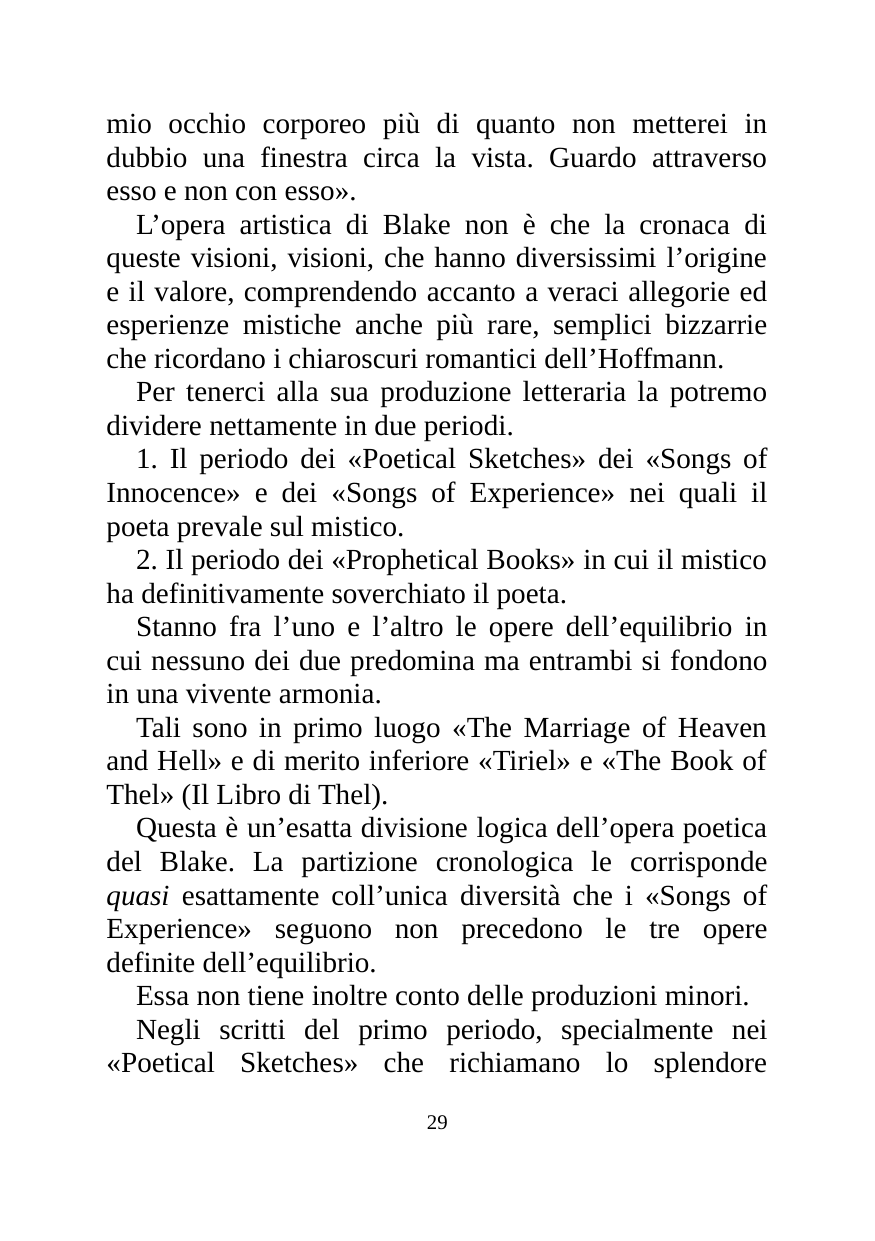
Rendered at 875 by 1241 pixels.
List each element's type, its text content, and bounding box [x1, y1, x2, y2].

text 1. Il periodo dei «Poetical Sketches» dei «Songs of Innocence» e dei «Songs of Experience» nei quali il poeta prevale sul mistico. [106, 442, 768, 542]
text Per tenerci alla sua produzione letteraria la potremo dividere nettamente in due periodi. [106, 374, 768, 442]
text Essa non tiene inoltre conto delle produzioni minori. [106, 978, 768, 1012]
text Stanno fra l’uno e l’altro le opere dell’equilibrio in cui nessuno dei due predomina ma entrambi si fondono in una vivente armonia. [106, 609, 768, 710]
text Tali sono in primo luogo «The Marriage of Heaven and Hell» e di merito inferiore «Tiriel» e «The Book of Thel» (Il Libro di Thel). [106, 710, 768, 811]
text L’opera artistica di Blake non è che la cronaca di queste visioni, visioni, che hanno diversissimi l’origine e il valore, comprendendo accanto a veraci allegorie ed esperienze mistiche anche più rare, semplici bizzarrie che ricordano i chiaroscuri romantici dell’Hoffmann. [106, 207, 768, 374]
text mio occhio corporeo più di quanto non metterei in dubbio una finestra circa la vista. Guardo attraverso esso e non con esso». [106, 106, 768, 207]
text Negli scritti del primo periodo, specialmente nei «Poetical Sketches» che richiamano lo splendore [106, 1012, 768, 1079]
text Questa è un’esatta divisione logica dell’opera poetica del Blake. La partizione cronologica le corrisponde quasi esattamente coll’unica diversità che i «Songs of Experience» seguono non precedono le tre opere definite dell’equilibrio. [106, 811, 768, 978]
text 2. Il periodo dei «Prophetical Books» in cui il mistico ha definitivamente soverchiato il poeta. [106, 542, 768, 609]
